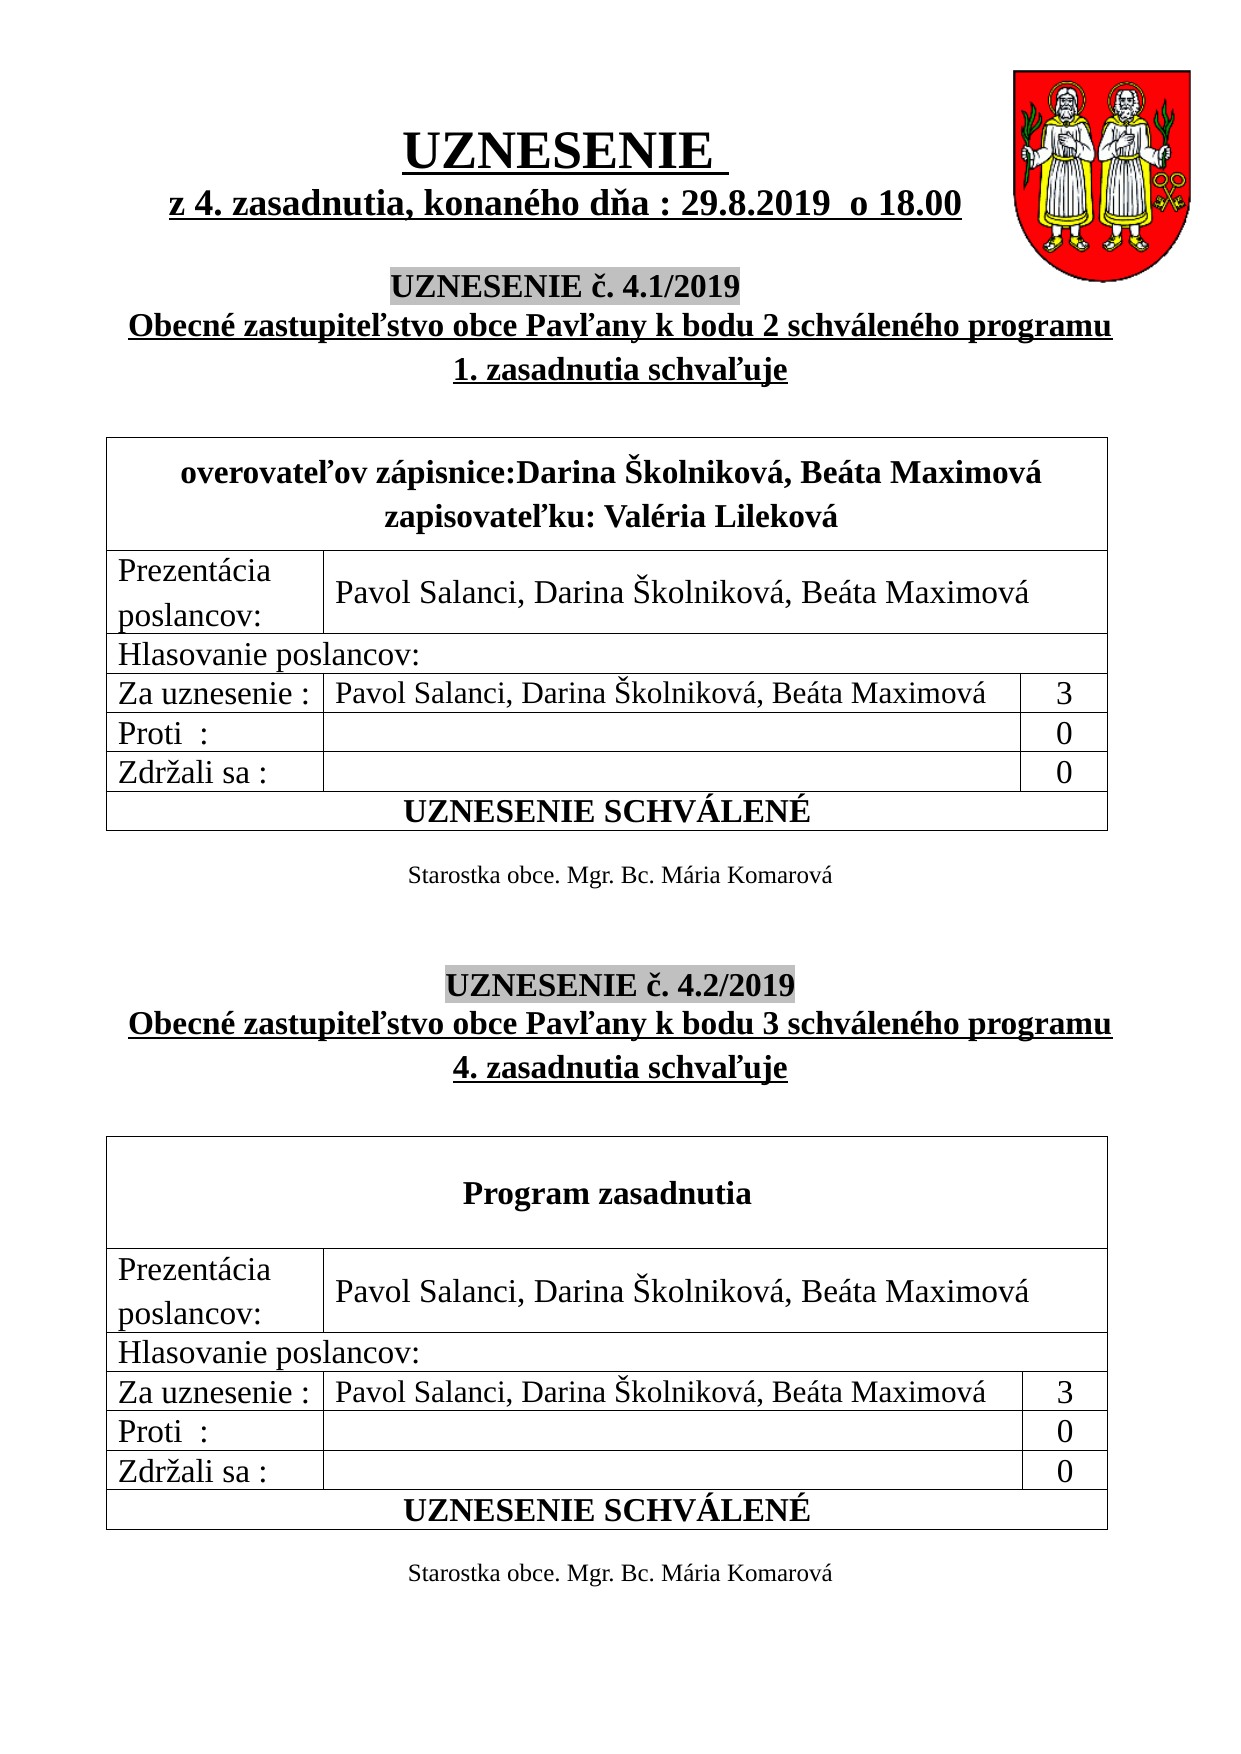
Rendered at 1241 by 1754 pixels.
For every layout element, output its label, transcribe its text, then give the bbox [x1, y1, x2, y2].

table_cell uznesenie schválené [107, 792, 1107, 830]
text Starostka obce. Mgr. Bc. Mária Komarová [118, 1558, 1122, 1587]
table_cell Proti : [107, 1411, 323, 1450]
text Starostka obce. Mgr. Bc. Mária Komarová [118, 860, 1122, 888]
picture [1012, 69, 1192, 283]
table_cell 0 [1021, 713, 1107, 751]
table_cell Zdržali sa : [107, 1451, 323, 1489]
table_cell 3 [1021, 674, 1107, 712]
table_cell Hlasovanie poslancov: [107, 1333, 1107, 1371]
table_cell Za uznesenie : [107, 674, 323, 712]
table_cell Zdržali sa : [107, 752, 323, 791]
text UZNESENIE [118, 118, 1012, 180]
table_cell 0 [1021, 752, 1107, 791]
table_cell Proti : [107, 713, 323, 751]
table_cell Pavol Salanci, Darina Školniková, Beáta Maximová [324, 1372, 1022, 1410]
text UZNESENIE č. 4.2/2019 [118, 965, 1122, 1003]
table_cell uznesenie schválené [107, 1490, 1107, 1528]
text Obecné zastupiteľstvo obce Pavľany k bodu 2 schváleného programu 1. zasadnutia schvaľuje [118, 305, 1122, 387]
table_cell [324, 713, 1020, 751]
table_cell Pavol Salanci, Darina Školniková, Beáta Maximová [324, 674, 1020, 712]
table_header Program zasadnutia [107, 1137, 1107, 1248]
table_cell Prezentácia poslancov: [107, 1249, 323, 1332]
table_cell [324, 1451, 1022, 1489]
table_cell Pavol Salanci, Darina Školniková, Beáta Maximová [324, 1249, 1107, 1332]
table_cell 3 [1023, 1372, 1107, 1410]
text Obecné zastupiteľstvo obce Pavľany k bodu 3 schváleného programu 4. zasadnutia schvaľuje [118, 1003, 1122, 1086]
table_cell Za uznesenie : [107, 1372, 323, 1410]
table_cell Hlasovanie poslancov: [107, 634, 1107, 672]
table_cell Pavol Salanci, Darina Školniková, Beáta Maximová [324, 551, 1107, 633]
table_cell Prezentácia poslancov: [107, 551, 323, 633]
table_header overovateľov zápisnice:Darina Školniková, Beáta Maximová zapisovateľku: Valéria Lileková [107, 438, 1107, 550]
text UZNESENIE č. 4.1/2019 [118, 267, 1122, 305]
text z 4. zasadnutia, konaného dňa : 29.8.2019 o 18.00 [118, 180, 1012, 223]
table_cell [324, 1411, 1022, 1450]
table_cell [324, 752, 1020, 791]
table_cell 0 [1023, 1411, 1107, 1450]
table_cell 0 [1023, 1451, 1107, 1489]
